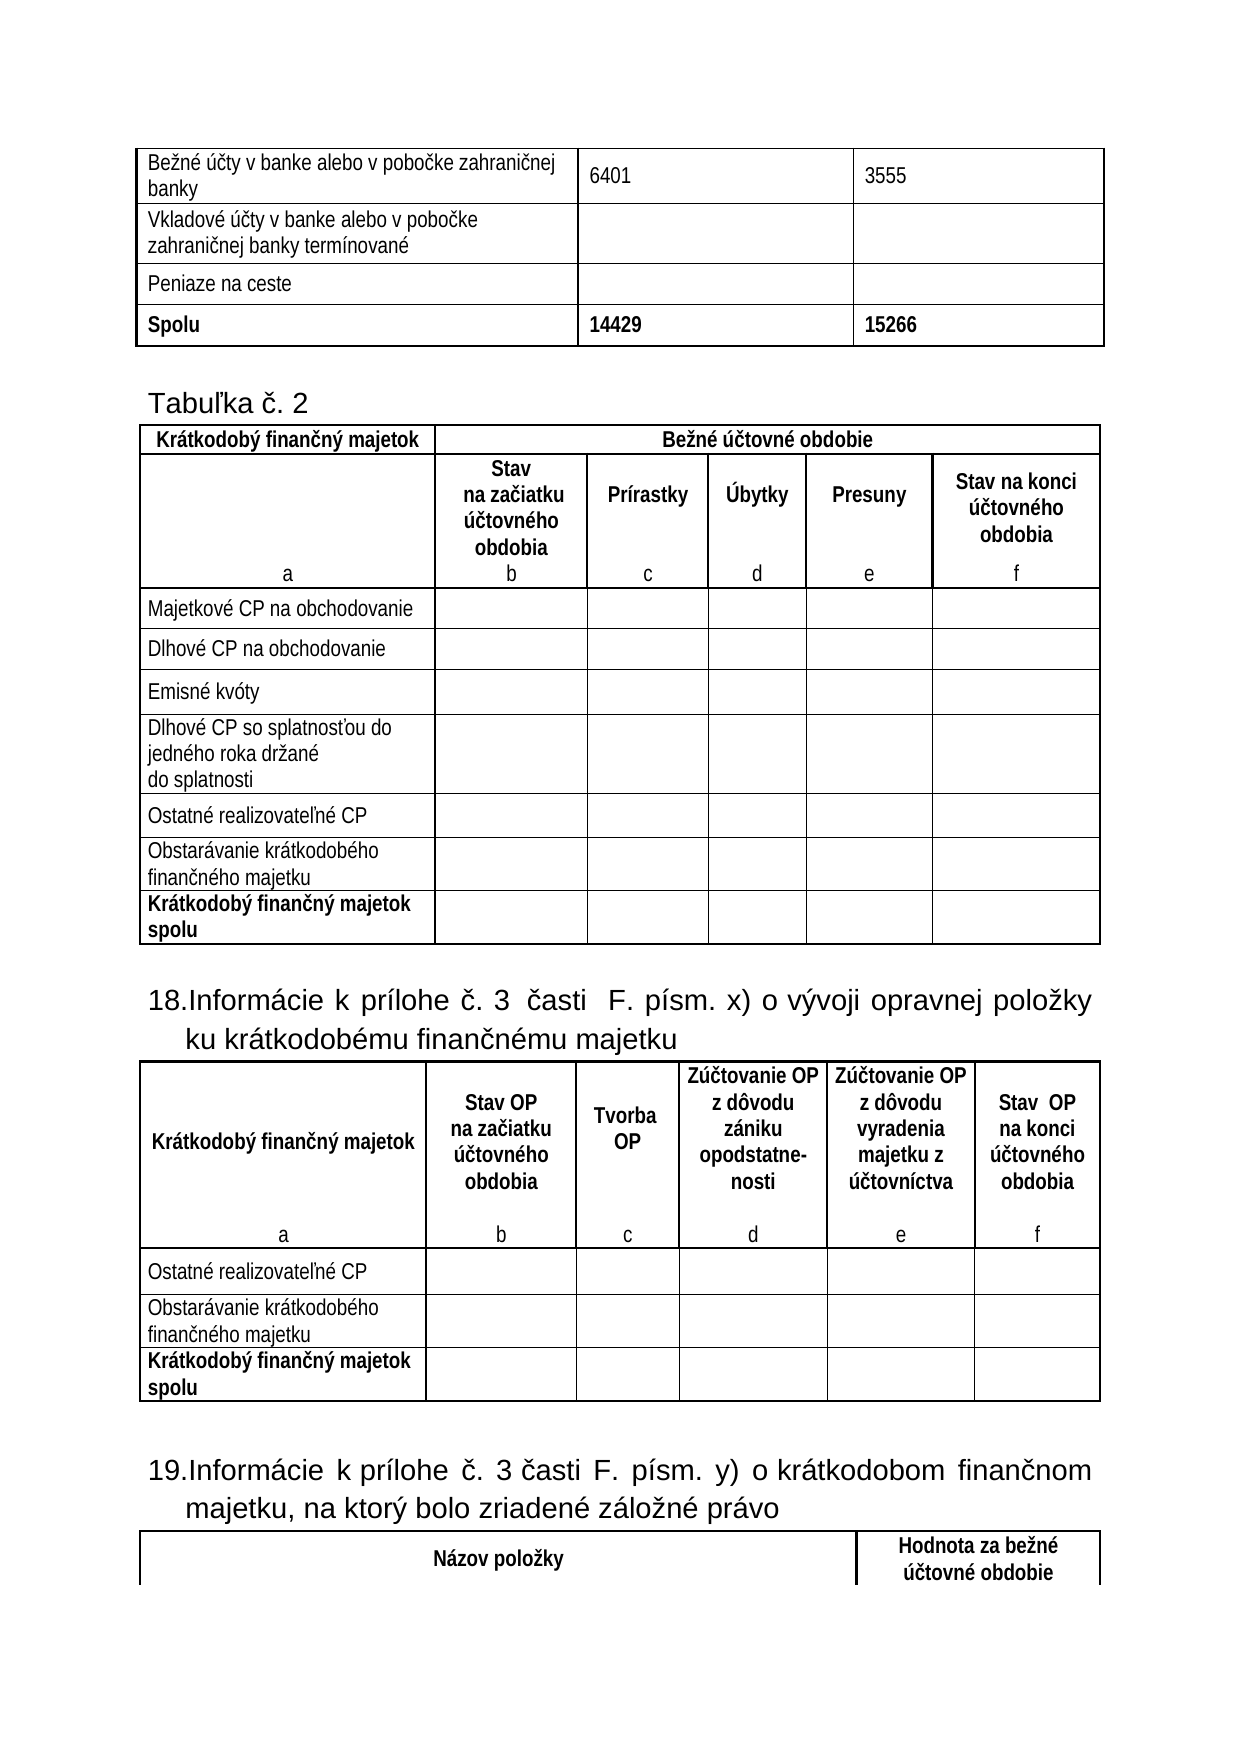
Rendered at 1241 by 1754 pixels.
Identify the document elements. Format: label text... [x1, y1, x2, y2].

table_cell [807, 670, 932, 713]
table_cell 3555 [854, 149, 1103, 202]
table_cell [436, 589, 587, 628]
table_header Zúčtovanie OP z dôvodu zániku opodstatne-nosti [680, 1063, 826, 1221]
table_cell Krátkodobý finančný majetok spolu [141, 891, 434, 943]
table_cell [933, 670, 1099, 713]
table_cell b [427, 1221, 575, 1247]
table_cell [807, 715, 932, 793]
table_cell c [588, 560, 707, 587]
table_header Stav OP na začiatku účtovného obdobia [427, 1063, 575, 1221]
table_cell [933, 891, 1099, 943]
table_cell Spolu [138, 305, 577, 345]
table_header Tvorba OP [577, 1063, 678, 1221]
table_cell Stav na konci účtovného obdobia [934, 455, 1099, 560]
table_cell [436, 670, 587, 713]
table_cell [933, 629, 1099, 669]
table_cell [933, 794, 1099, 837]
table_cell 15266 [854, 305, 1103, 345]
table_cell [854, 264, 1103, 304]
table_cell Stav na začiatku účtovného obdobia [436, 455, 586, 560]
table_cell [828, 1348, 974, 1400]
table_cell [709, 629, 806, 669]
table_cell [709, 891, 806, 943]
table_cell [933, 838, 1099, 890]
table_cell [436, 838, 587, 890]
table_cell [577, 1249, 679, 1294]
table_cell Prírastky [588, 455, 707, 560]
table_cell [588, 670, 708, 713]
table_cell [807, 794, 932, 837]
table_cell [975, 1295, 1099, 1347]
table_cell [828, 1295, 974, 1347]
table_cell [141, 455, 434, 560]
table_cell [709, 838, 806, 890]
table_header Bežné účtovné obdobie [436, 426, 1099, 453]
table_cell d [709, 560, 805, 587]
table_cell Krátkodobý finančný majetok spolu [141, 1348, 425, 1400]
table_cell [588, 629, 708, 669]
title Informácie k prílohe č. 3 časti F. písm. x) o vývoji opravnej položky ku krátkodobému finančnému majetku [148, 983, 1093, 1055]
table_cell f [976, 1221, 1099, 1247]
table_cell Dlhové CP so splatnosťou do jedného roka držané do splatnosti [141, 715, 434, 793]
table_cell [427, 1249, 576, 1294]
table_cell Obstarávanie krátkodobého finančného majetku [141, 838, 434, 890]
table_cell Úbytky [709, 455, 805, 560]
table_cell Emisné kvóty [141, 670, 434, 713]
table_cell Majetkové CP na obchodovanie [141, 589, 434, 628]
table_cell Vkladové účty v banke alebo v pobočke zahraničnej banky termínované [138, 204, 577, 262]
table_header Zúčtovanie OP z dôvodu vyradenia majetku z účtovníctva [828, 1063, 974, 1221]
table_cell [854, 204, 1103, 262]
table_header Hodnota za bežné účtovné obdobie [858, 1532, 1099, 1585]
table_cell [807, 838, 932, 890]
table_header Stav OP na konci účtovného obdobia [976, 1063, 1099, 1221]
table_cell [436, 715, 587, 793]
table_cell [807, 629, 932, 669]
table_cell [436, 794, 587, 837]
table_cell [680, 1348, 827, 1400]
table_cell [579, 264, 853, 304]
table_cell [577, 1348, 679, 1400]
table_cell [588, 891, 708, 943]
table_cell [807, 589, 932, 628]
table_cell [709, 589, 806, 628]
table_cell Bežné účty v banke alebo v pobočke zahraničnej banky [138, 149, 577, 202]
table_cell [807, 891, 932, 943]
table_cell [975, 1348, 1099, 1400]
table_cell Presuny [807, 455, 931, 560]
table_cell [933, 589, 1099, 628]
table_cell a [141, 1221, 425, 1247]
table_cell d [680, 1221, 826, 1247]
table_cell [588, 838, 708, 890]
table_cell 14429 [579, 305, 853, 345]
table_cell a [141, 560, 434, 587]
table_cell Obstarávanie krátkodobého finančného majetku [141, 1295, 425, 1347]
table_cell [709, 794, 806, 837]
table_cell Ostatné realizovateľné CP [141, 1249, 425, 1294]
table_cell [436, 629, 587, 669]
table_cell [579, 204, 853, 262]
table_cell [680, 1295, 827, 1347]
table_cell c [577, 1221, 678, 1247]
table_cell [436, 891, 587, 943]
table_cell 6401 [579, 149, 853, 202]
table_cell [975, 1249, 1099, 1294]
table_cell [680, 1249, 827, 1294]
table_cell e [807, 560, 931, 587]
table_cell e [828, 1221, 974, 1247]
table_cell [588, 715, 708, 793]
table_cell Dlhové CP na obchodovanie [141, 629, 434, 669]
table_cell [588, 794, 708, 837]
title Tabuľka č. 2 [148, 386, 1093, 419]
table_cell f [934, 560, 1099, 587]
table_cell [709, 670, 806, 713]
table_cell [828, 1249, 974, 1294]
table_header Názov položky [141, 1532, 855, 1585]
table_cell [588, 589, 708, 628]
table_cell [933, 715, 1099, 793]
table_cell b [436, 560, 586, 587]
title Informácie k prílohe č. 3 časti F. písm. y) o krátkodobom finančnom majetku, na ktorý bolo zriadené záložné právo [148, 1453, 1093, 1525]
table_cell Peniaze na ceste [138, 264, 577, 304]
table_cell [427, 1295, 576, 1347]
table_cell Ostatné realizovateľné CP [141, 794, 434, 837]
table_header Krátkodobý finančný majetok [141, 1063, 425, 1221]
table_cell [427, 1348, 576, 1400]
table_cell [577, 1295, 679, 1347]
table_cell [709, 715, 806, 793]
table_header Krátkodobý finančný majetok [141, 426, 434, 453]
